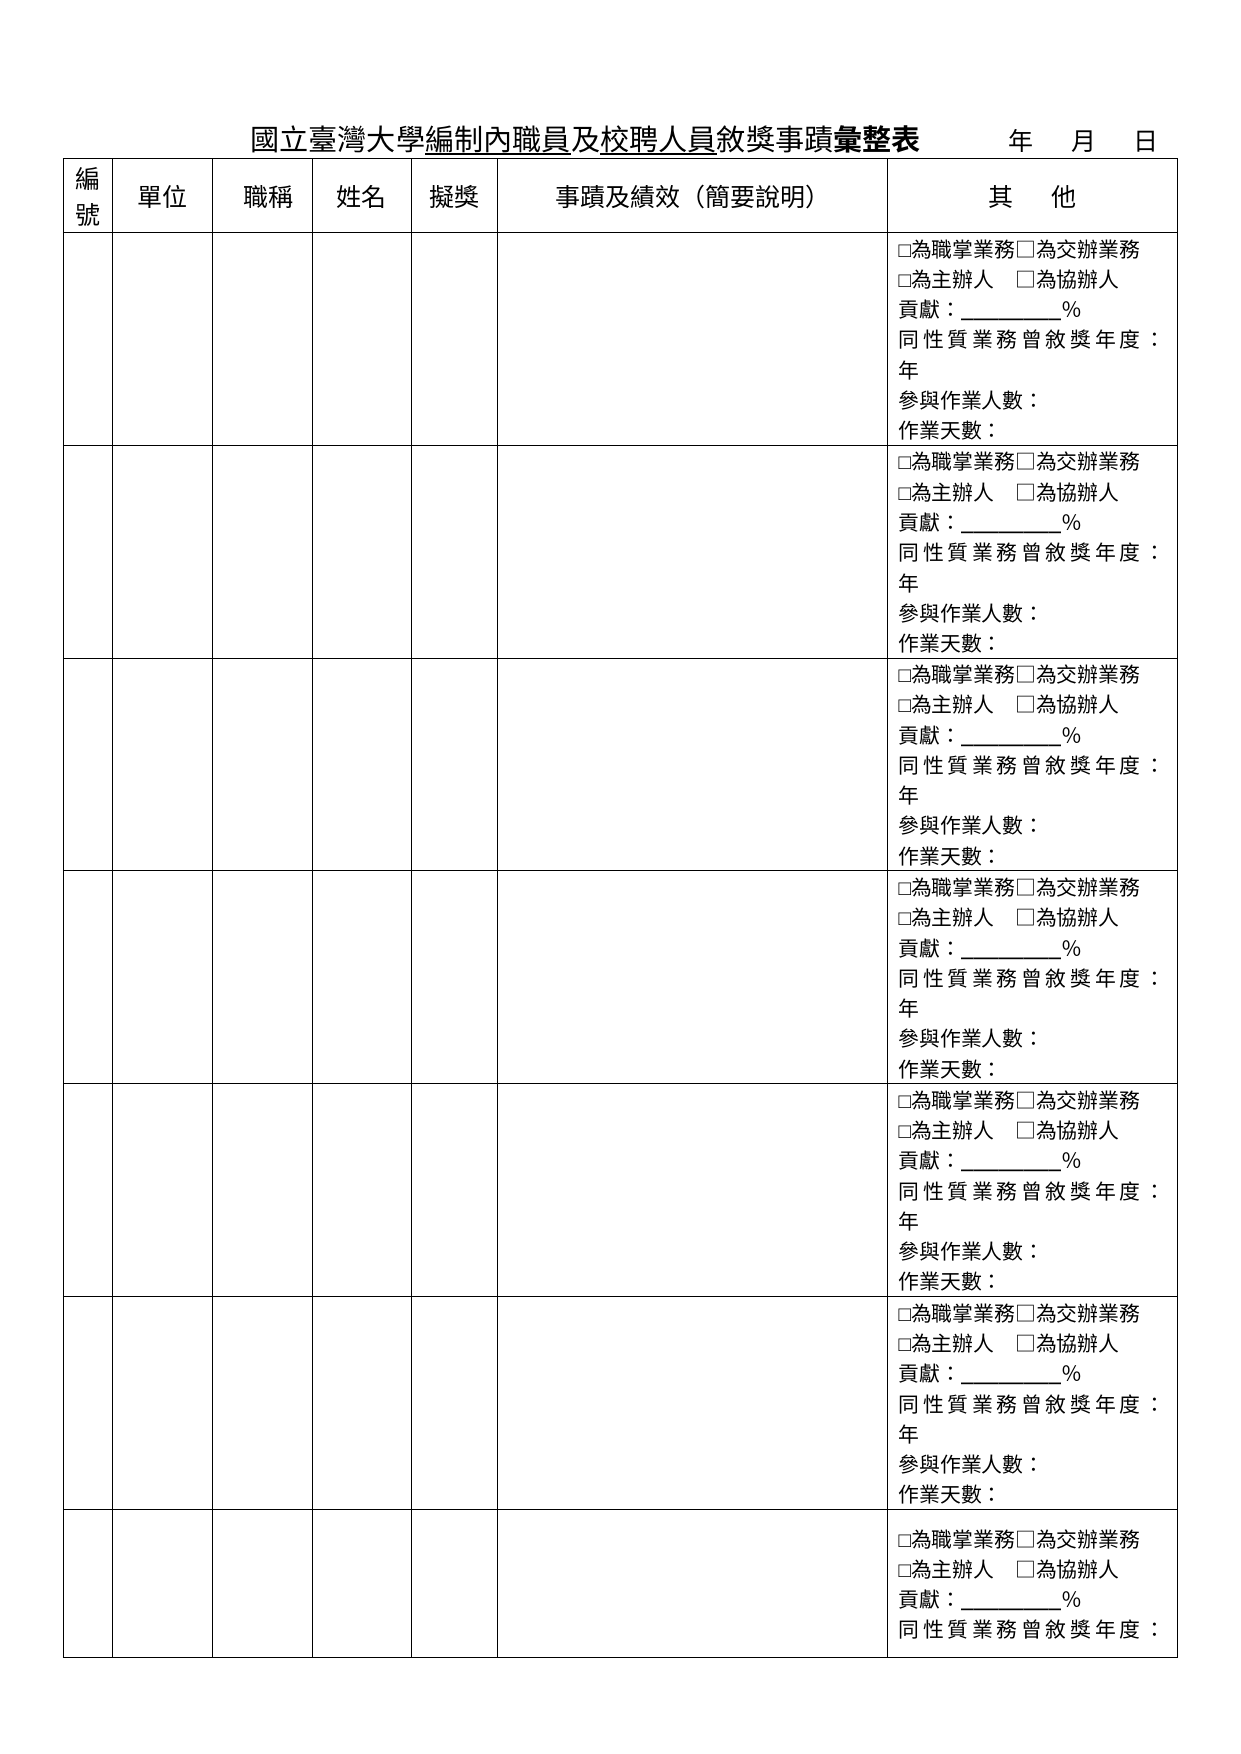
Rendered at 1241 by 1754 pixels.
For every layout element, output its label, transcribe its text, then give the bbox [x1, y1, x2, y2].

table_cell [213, 446, 312, 657]
table_cell [313, 233, 411, 444]
table_cell [313, 1297, 411, 1509]
table_cell [498, 233, 887, 444]
table_cell □為職掌業務□為交辦業務 □為主辦人 □為協辦人 貢獻：________％ 同性質業務曾敘獎年度： 年 參與作業人數： 作業天數： [888, 446, 1177, 657]
table_cell □為職掌業務□為交辦業務 □為主辦人 □為協辦人 貢獻：________％ 同性質業務曾敘獎年度： 年 參與作業人數： 作業天數： [888, 871, 1177, 1083]
table_cell [498, 446, 887, 657]
table_header 其 他 [888, 159, 1177, 232]
table_cell [64, 871, 112, 1083]
table_cell [313, 1510, 411, 1657]
table_cell [64, 1297, 112, 1509]
table_cell [64, 1084, 112, 1296]
table_cell [498, 1297, 887, 1509]
table_cell [412, 1510, 497, 1657]
table_cell □為職掌業務□為交辦業務 □為主辦人 □為協辦人 貢獻：________％ 同性質業務曾敘獎年度： [888, 1510, 1177, 1657]
table_cell [412, 871, 497, 1083]
table_header 事蹟及績效（簡要說明） [498, 159, 887, 232]
table_header 職稱 [213, 159, 312, 232]
table_cell [412, 446, 497, 657]
table_header 單位 [113, 159, 212, 232]
table_cell [64, 446, 112, 657]
table_cell [113, 233, 212, 444]
table_cell [498, 871, 887, 1083]
table_cell [113, 446, 212, 657]
table_cell [412, 233, 497, 444]
table_cell [313, 446, 411, 657]
table_cell [64, 659, 112, 870]
table_header 姓名 [313, 159, 411, 232]
table_cell [113, 1297, 212, 1509]
table_cell [213, 1510, 312, 1657]
table_cell [113, 871, 212, 1083]
table_cell [64, 233, 112, 444]
table_cell □為職掌業務□為交辦業務 □為主辦人 □為協辦人 貢獻：________％ 同性質業務曾敘獎年度： 年 參與作業人數： 作業天數： [888, 1297, 1177, 1509]
table_cell [213, 233, 312, 444]
table_cell [213, 871, 312, 1083]
table_cell [113, 1084, 212, 1296]
table_cell [412, 1297, 497, 1509]
table_cell [113, 1510, 212, 1657]
table_cell [498, 1510, 887, 1657]
table_header 編號 [64, 159, 112, 232]
table_header 擬獎 [412, 159, 497, 232]
table_cell [412, 1084, 497, 1296]
table_cell [313, 871, 411, 1083]
table_cell [313, 1084, 411, 1296]
table_cell [412, 659, 497, 870]
table_cell □為職掌業務□為交辦業務 □為主辦人 □為協辦人 貢獻：________％ 同性質業務曾敘獎年度： 年 參與作業人數： 作業天數： [888, 1084, 1177, 1296]
table_cell [213, 659, 312, 870]
table_cell [64, 1510, 112, 1657]
table_cell [213, 1084, 312, 1296]
table_cell [213, 1297, 312, 1509]
text 國立臺灣大學編制內職員及校聘人員敘獎事蹟彙整表 年 月 日 [75, 96, 1165, 158]
table_cell [498, 1084, 887, 1296]
table_cell [113, 659, 212, 870]
table_cell [313, 659, 411, 870]
table_cell [498, 659, 887, 870]
table_cell □為職掌業務□為交辦業務 □為主辦人 □為協辦人 貢獻：________％ 同性質業務曾敘獎年度： 年 參與作業人數： 作業天數： [888, 659, 1177, 870]
table_cell □為職掌業務□為交辦業務 □為主辦人 □為協辦人 貢獻：________％ 同性質業務曾敘獎年度： 年 參與作業人數： 作業天數： [888, 233, 1177, 444]
